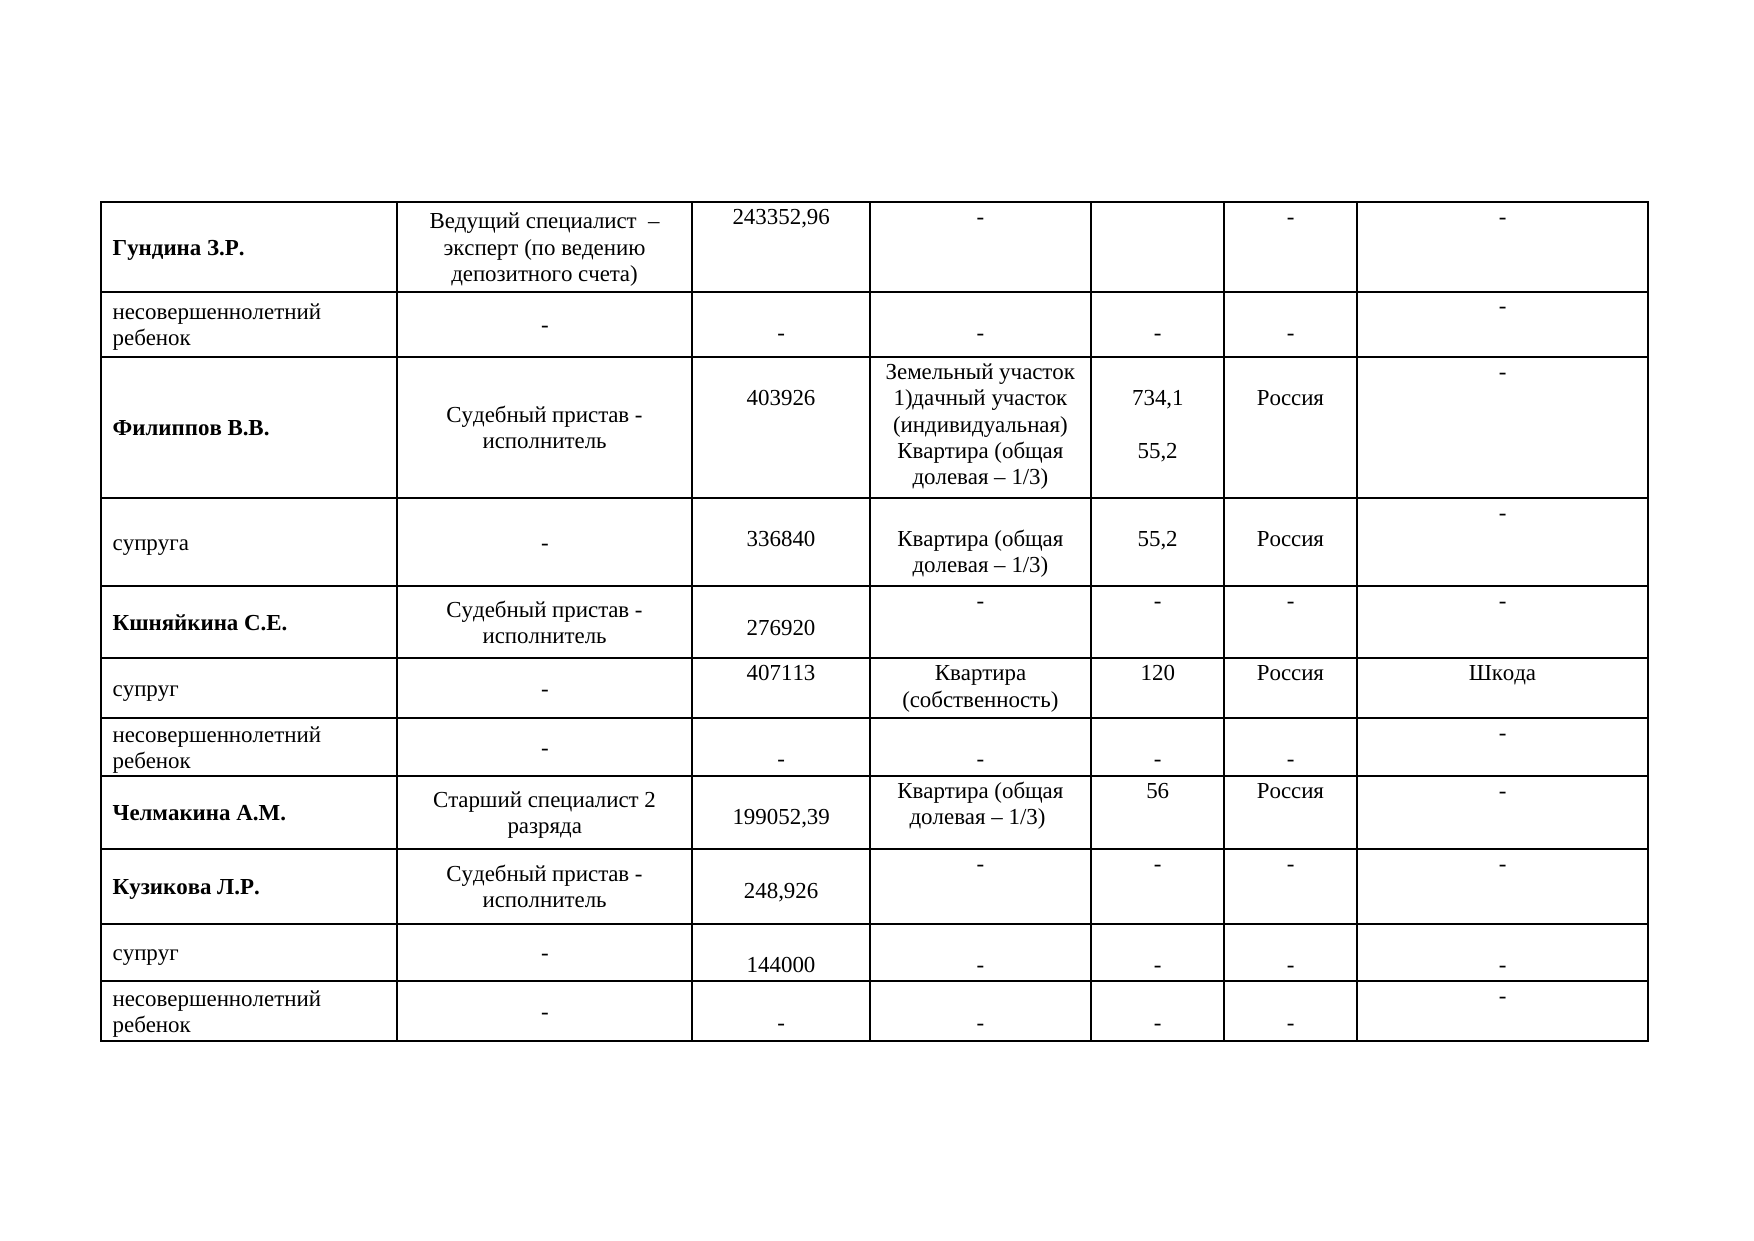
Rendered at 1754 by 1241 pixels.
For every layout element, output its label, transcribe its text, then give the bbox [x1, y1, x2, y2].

table_cell - [693, 982, 869, 1040]
table_cell - [1225, 719, 1356, 775]
table_cell Россия [1225, 358, 1356, 497]
table_cell Судебный пристав - исполнитель [398, 358, 691, 497]
table_cell Кузикова Л.Р. [102, 850, 396, 923]
table_cell - [1092, 925, 1223, 980]
table_cell - [1358, 925, 1647, 980]
table_cell [1092, 203, 1223, 291]
table_cell 276920 [693, 587, 869, 657]
table_cell несовершеннолетний ребенок [102, 719, 396, 775]
table_cell - [871, 203, 1090, 291]
table_cell Квартира (общая долевая – 1/3) [871, 499, 1090, 585]
table_cell - [1225, 587, 1356, 657]
table_cell 403926 [693, 358, 869, 497]
table_cell - [871, 587, 1090, 657]
table_cell супруг [102, 659, 396, 717]
table_cell - [398, 719, 691, 775]
table_cell - [398, 982, 691, 1040]
table_cell Россия [1225, 499, 1356, 585]
table_cell Россия [1225, 777, 1356, 848]
table_cell Челмакина А.М. [102, 777, 396, 848]
table_cell 248,926 [693, 850, 869, 923]
table_cell 243352,96 [693, 203, 869, 291]
table_cell [1649, 657, 1655, 717]
table_cell - [871, 293, 1090, 356]
table_cell - [693, 719, 869, 775]
table_cell [1649, 848, 1655, 923]
table_cell - [871, 719, 1090, 775]
table_cell Квартира (собственность) [871, 659, 1090, 717]
table_cell Кшняйкина С.Е. [102, 587, 396, 657]
table_cell супруг [102, 925, 396, 980]
table_cell Филиппов В.В. [102, 358, 396, 497]
table_cell - [1358, 982, 1647, 1040]
table_cell Шкода [1358, 659, 1647, 717]
table_cell [1649, 980, 1655, 1040]
table_cell 56 [1092, 777, 1223, 848]
table_cell - [1092, 719, 1223, 775]
table_cell - [1358, 719, 1647, 775]
table_cell - [1092, 293, 1223, 356]
table_cell - [1358, 850, 1647, 923]
table_cell Россия [1225, 659, 1356, 717]
table_cell 407113 [693, 659, 869, 717]
table_cell - [1358, 499, 1647, 585]
table_cell 55,2 [1092, 499, 1223, 585]
table_cell - [1358, 293, 1647, 356]
table_cell - [1092, 850, 1223, 923]
table_cell [1649, 291, 1655, 356]
table_cell - [1358, 777, 1647, 848]
table_cell 144000 [693, 925, 869, 980]
table_cell несовершеннолетний ребенок [102, 982, 396, 1040]
table_cell Квартира (общая долевая – 1/3) [871, 777, 1090, 848]
table_cell Судебный пристав - исполнитель [398, 850, 691, 923]
table_cell [1649, 585, 1655, 657]
table_cell - [1358, 203, 1647, 291]
table_cell Гундина З.Р. [102, 203, 396, 291]
table_cell [1649, 717, 1655, 775]
table_cell 120 [1092, 659, 1223, 717]
table_cell Земельный участок 1)дачный участок (индивидуальная) Квартира (общая долевая – 1/3) [871, 358, 1090, 497]
table_cell супруга [102, 499, 396, 585]
table_cell 734,1 55,2 [1092, 358, 1223, 497]
table_cell - [1225, 203, 1356, 291]
table_cell - [398, 293, 691, 356]
table_cell несовершеннолетний ребенок [102, 293, 396, 356]
table_cell - [1225, 293, 1356, 356]
table_cell - [1225, 925, 1356, 980]
table_cell - [693, 293, 869, 356]
table_cell [1649, 923, 1655, 980]
table_cell 336840 [693, 499, 869, 585]
table_cell - [1225, 982, 1356, 1040]
table_cell Ведущий специалист –эксперт (по ведению депозитного счета) [398, 203, 691, 291]
table_cell - [1358, 587, 1647, 657]
table_cell [1649, 201, 1655, 291]
table_cell - [398, 659, 691, 717]
table_cell [1649, 775, 1655, 848]
table_cell 199052,39 [693, 777, 869, 848]
table_cell - [398, 499, 691, 585]
table_cell - [1092, 982, 1223, 1040]
table_cell - [398, 925, 691, 980]
table_cell - [1092, 587, 1223, 657]
table_cell - [1225, 850, 1356, 923]
table_cell - [871, 925, 1090, 980]
table_cell [1649, 497, 1655, 585]
table_cell - [871, 982, 1090, 1040]
table_cell Старший специалист 2 разряда [398, 777, 691, 848]
table_cell - [1358, 358, 1647, 497]
table_cell [1649, 356, 1655, 497]
table_cell - [871, 850, 1090, 923]
table_cell Судебный пристав - исполнитель [398, 587, 691, 657]
